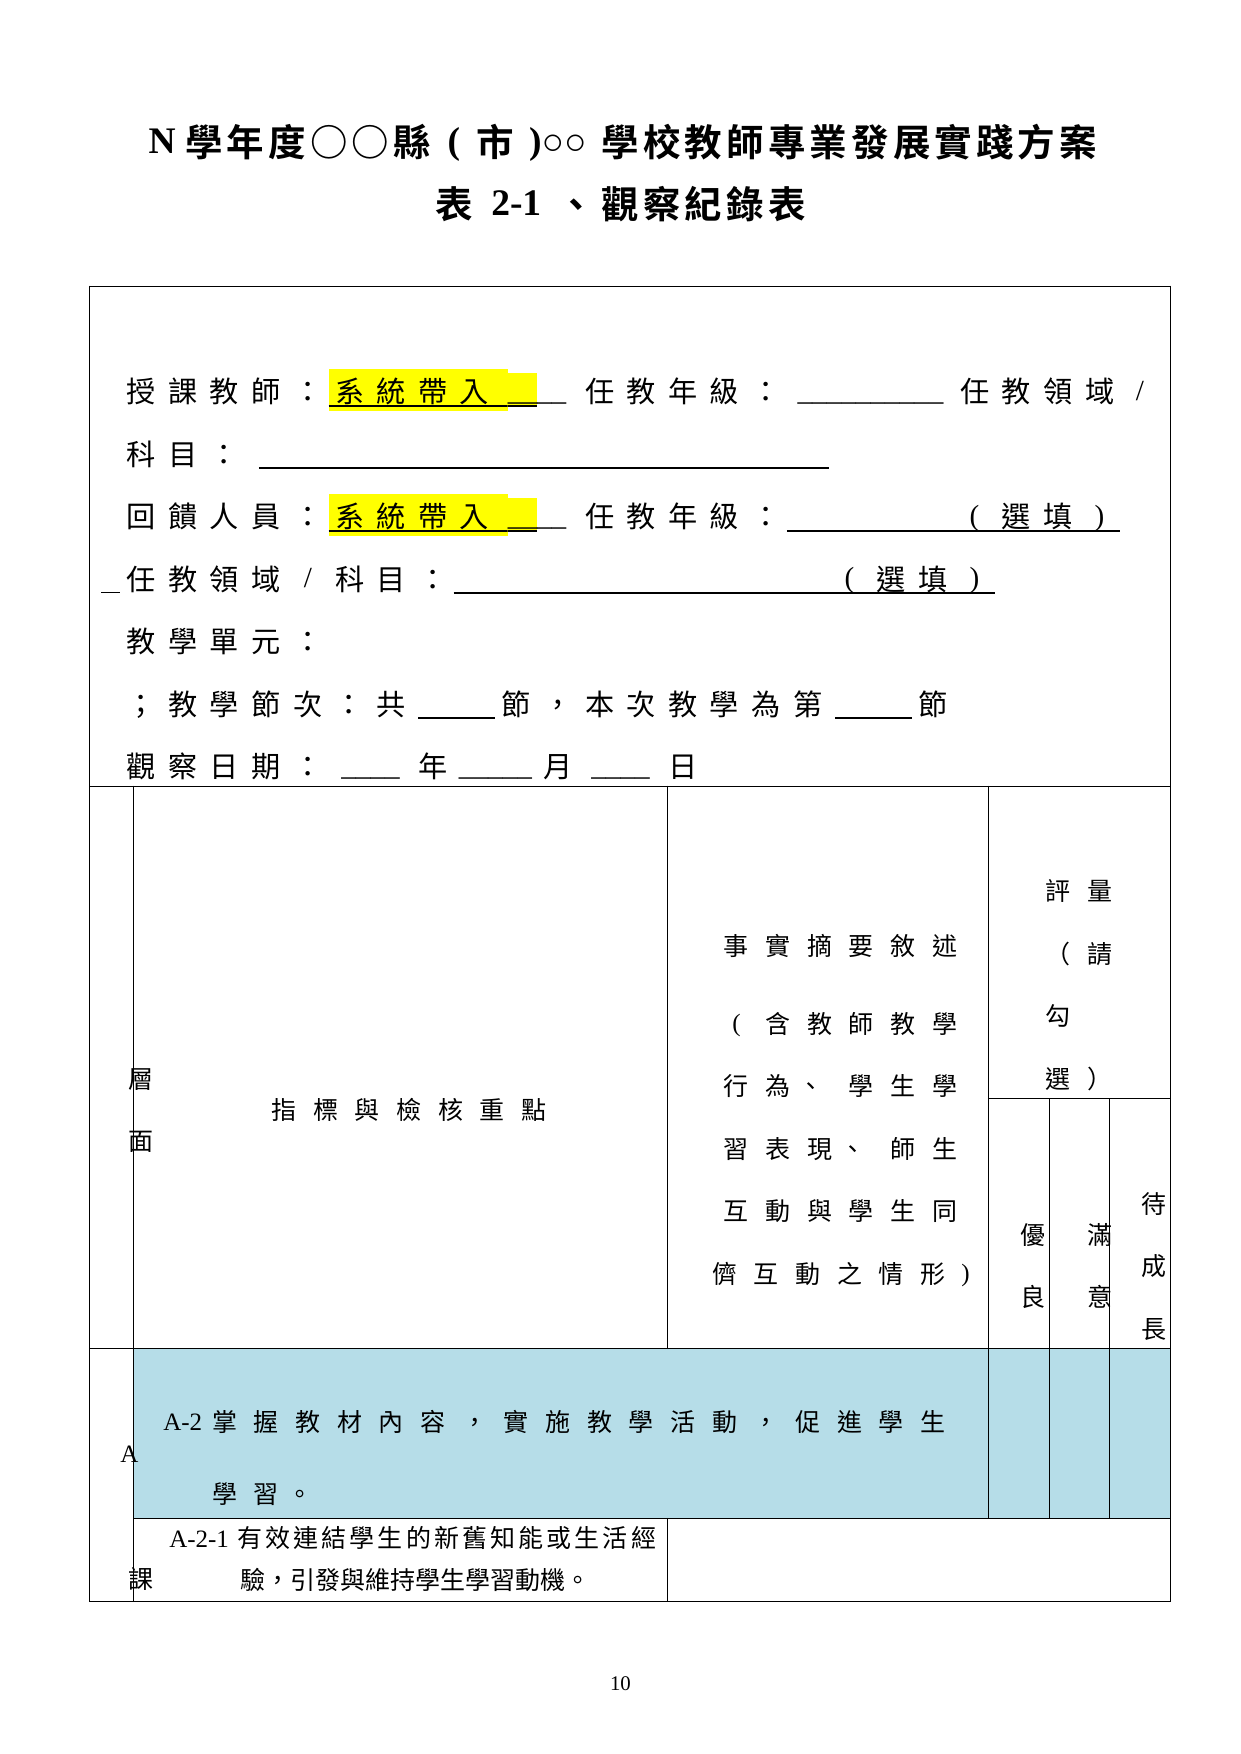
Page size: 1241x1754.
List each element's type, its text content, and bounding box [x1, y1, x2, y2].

table_cell 優良 [989, 1099, 1049, 1348]
table_cell A 課 程 設 計 與 教 學 [90, 1349, 133, 1601]
table_cell A-2-1有效連結學生的新舊知能或生活經驗，引發與維持學生學習動機。 [134, 1519, 667, 1601]
table_header 授課教師：系統帶入____任教年級：__________任教領域/科目： 回饋人員：系統帶入____任教年級： (選填)任教領域/科目： (選填) 教學單元： ；教學節次：共 節，本次教學為第 節 觀察日期：____年_____月____日 [90, 287, 1170, 786]
table_cell [668, 1519, 1170, 1601]
table_cell 事實摘要敘述 (含教師教學行為、學生學習表現、師生互動與學生同儕互動之情形) [668, 787, 988, 1348]
table_cell [1110, 1349, 1170, 1518]
table_cell [1050, 1349, 1109, 1518]
text N學年度○○縣(市)○○學校教師專業發展實踐方案 [78, 98, 1162, 161]
table_cell 評量（請勾選） [989, 787, 1170, 1098]
table_cell A-2掌握教材內容，實施教學活動，促進學生學習。 [134, 1349, 988, 1518]
table_cell [989, 1349, 1049, 1518]
table_cell 指標與檢核重點 [134, 787, 667, 1348]
text 表2-1、觀察紀錄表 [78, 161, 1162, 223]
table_cell 層面 [90, 787, 133, 1348]
table_cell 待成長 [1110, 1099, 1170, 1348]
table_cell 滿意 [1050, 1099, 1109, 1348]
